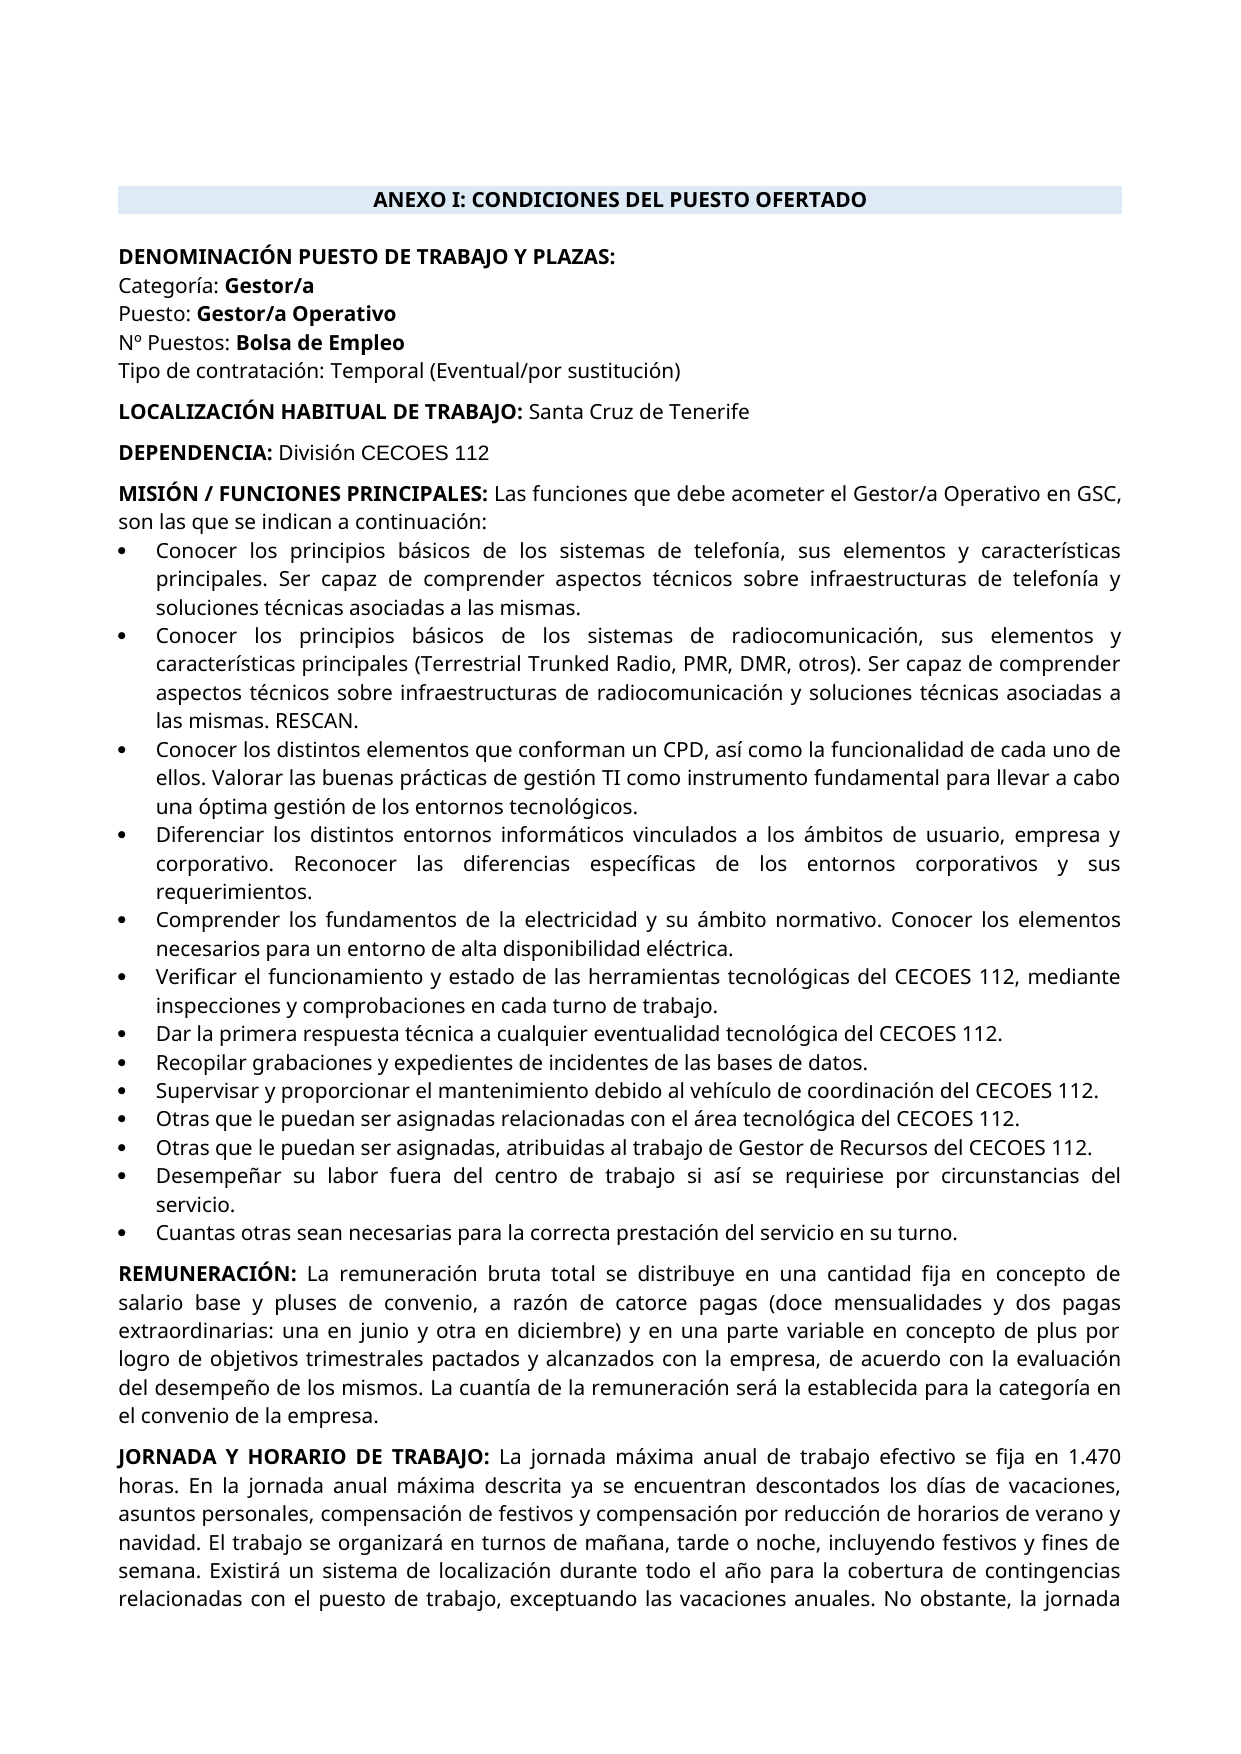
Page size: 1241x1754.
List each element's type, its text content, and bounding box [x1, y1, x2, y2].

text JORNADA Y HORARIO DE TRABAJO: La jornada máxima anual de trabajo efectivo se fija en 1.470 horas. En la jornada anual máxima descrita ya se encuentran descontados los días de vacaciones, asuntos personales, compensación de festivos y compensación por reducción de horarios de verano y navidad. El trabajo se organizará en turnos de mañana, tarde o noche, incluyendo festivos y fines de semana. Existirá un sistema de localización durante todo el año para la cobertura de contingencias relacionadas con el puesto de trabajo, exceptuando las vacaciones anuales. No obstante, la jornada [118, 1442, 1122, 1613]
list Verificar el funcionamiento y estado de las herramientas tecnológicas del CECOES 112, mediante inspecciones y comprobaciones en cada turno de trabajo. [118, 962, 1122, 1019]
text REMUNERACIÓN: La remuneración bruta total se distribuye en una cantidad fija en concepto de salario base y pluses de convenio, a razón de catorce pagas (doce mensualidades y dos pagas extraordinarias: una en junio y otra en diciembre) y en una parte variable en concepto de plus por logro de objetivos trimestrales pactados y alcanzados con la empresa, de acuerdo con la evaluación del desempeño de los mismos. La cuantía de la remuneración será la establecida para la categoría en el convenio de la empresa. [118, 1259, 1122, 1430]
list Recopilar grabaciones y expedientes de incidentes de las bases de datos. [118, 1048, 1122, 1076]
list Desempeñar su labor fuera del centro de trabajo si así se requiriese por circunstancias del servicio. [118, 1161, 1122, 1218]
list Cuantas otras sean necesarias para la correcta prestación del servicio en su turno. [118, 1218, 1122, 1247]
list Conocer los distintos elementos que conforman un CPD, así como la funcionalidad de cada uno de ellos. Valorar las buenas prácticas de gestión TI como instrumento fundamental para llevar a cabo una óptima gestión de los entornos tecnológicos. [118, 735, 1122, 820]
text LOCALIZACIÓN HABITUAL DE TRABAJO: Santa Cruz de Tenerife [118, 397, 1122, 426]
list Otras que le puedan ser asignadas relacionadas con el área tecnológica del CECOES 112. [118, 1104, 1122, 1133]
list Supervisar y proporcionar el mantenimiento debido al vehículo de coordinación del CECOES 112. [118, 1076, 1122, 1104]
list Conocer los principios básicos de los sistemas de radiocomunicación, sus elementos y características principales (Terrestrial Trunked Radio, PMR, DMR, otros). Ser capaz de comprender aspectos técnicos sobre infraestructuras de radiocomunicación y soluciones técnicas asociadas a las mismas. RESCAN. [118, 621, 1122, 735]
list Diferenciar los distintos entornos informáticos vinculados a los ámbitos de usuario, empresa y corporativo. Reconocer las diferencias específicas de los entornos corporativos y sus requerimientos. [118, 820, 1122, 906]
text Tipo de contratación: Temporal (Eventual/por sustitución) [118, 356, 1122, 384]
list Comprender los fundamentos de la electricidad y su ámbito normativo. Conocer los elementos necesarios para un entorno de alta disponibilidad eléctrica. [118, 906, 1122, 962]
text Puesto: Gestor/a Operativo [118, 299, 1122, 328]
text ANEXO I: CONDICIONES DEL PUESTO OFERTADO [118, 186, 1122, 214]
text DEPENDENCIA: División CECOES 112 [118, 438, 1122, 466]
list Otras que le puedan ser asignadas, atribuidas al trabajo de Gestor de Recursos del CECOES 112. [118, 1133, 1122, 1161]
list Conocer los principios básicos de los sistemas de telefonía, sus elementos y características principales. Ser capaz de comprender aspectos técnicos sobre infraestructuras de telefonía y soluciones técnicas asociadas a las mismas. [118, 536, 1122, 621]
text MISIÓN / FUNCIONES PRINCIPALES: Las funciones que debe acometer el Gestor/a Operativo en GSC, son las que se indican a continuación: [118, 479, 1122, 536]
text Categoría: Gestor/a [118, 271, 1122, 299]
text DENOMINACIÓN PUESTO DE TRABAJO Y PLAZAS: [118, 242, 1122, 271]
text Nº Puestos: Bolsa de Empleo [118, 328, 1122, 356]
list Dar la primera respuesta técnica a cualquier eventualidad tecnológica del CECOES 112. [118, 1019, 1122, 1048]
